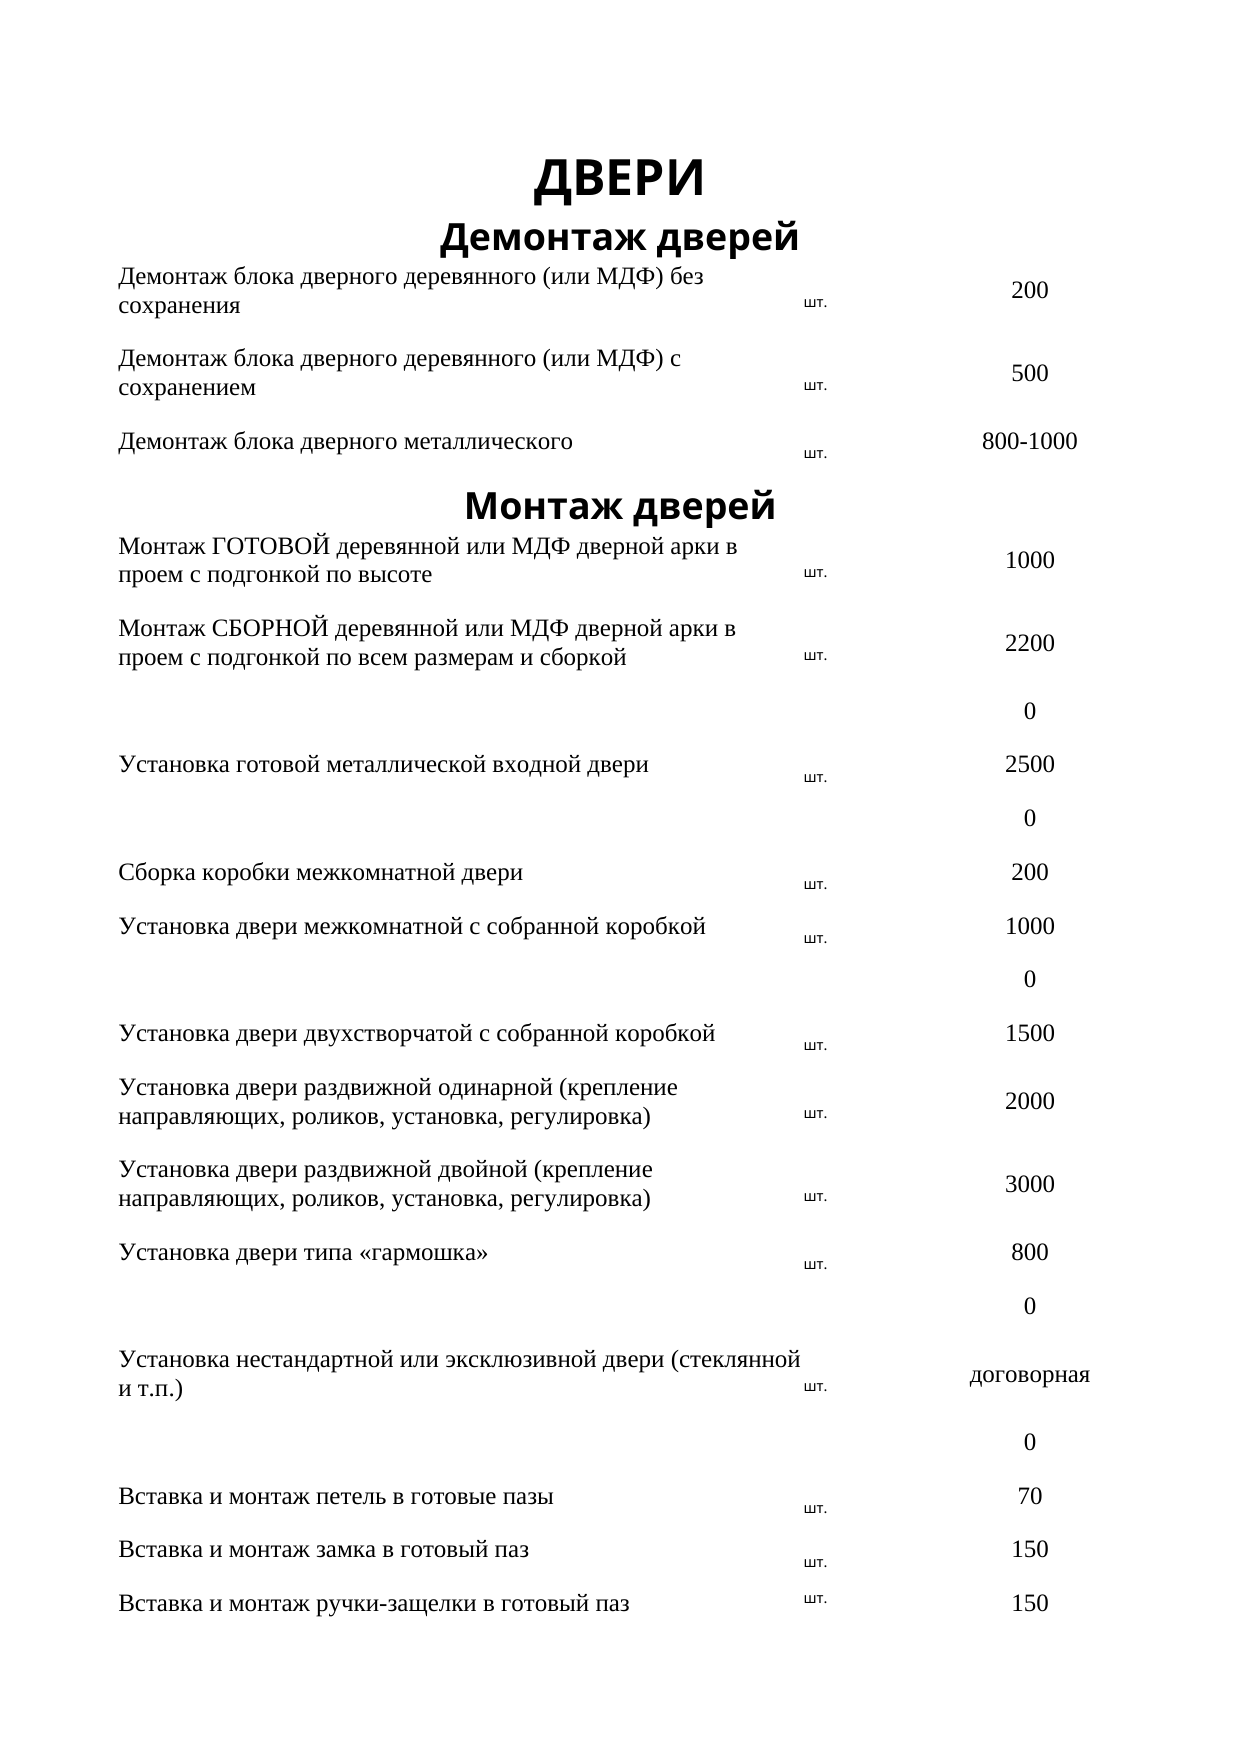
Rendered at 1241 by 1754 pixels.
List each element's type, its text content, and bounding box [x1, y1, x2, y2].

table_cell шт. [803, 911, 937, 964]
table_cell шт. [803, 613, 937, 696]
table_cell шт. [803, 1237, 937, 1291]
table_cell Установка двери раздвижной одинарной (крепление направляющих, роликов, установка, регулировка) [118, 1072, 803, 1154]
table_cell шт. [803, 1535, 937, 1588]
table_cell Установка нестандартной или эксклюзивной двери (стеклянной и т.п.) [118, 1345, 803, 1427]
table_cell Демонтаж блока дверного деревянного (или МДФ) без сохранения [118, 261, 803, 343]
table_cell 0 [938, 696, 1122, 749]
table_cell 800 [938, 1237, 1122, 1291]
table_cell Установка двери межкомнатной с собранной коробкой [118, 911, 803, 964]
table_cell шт. [803, 426, 937, 480]
table_cell 70 [938, 1481, 1122, 1534]
table_cell 1500 [938, 1018, 1122, 1072]
table_cell [803, 1427, 937, 1481]
table_cell Монтаж ГОТОВОЙ деревянной или МДФ дверной арки в проем с подгонкой по высоте [118, 531, 803, 613]
table_cell Демонтаж блока дверного металлического [118, 426, 803, 480]
table_cell Установка двери раздвижной двойной (крепление направляющих, роликов, установка, регулировка) [118, 1155, 803, 1237]
table_cell Вставка и монтаж петель в готовые пазы [118, 1481, 803, 1534]
table_cell [118, 965, 803, 1018]
table_cell шт. [803, 1072, 937, 1154]
table_cell договорная [938, 1345, 1122, 1427]
table_cell шт. [803, 531, 937, 613]
table_cell 1000 [938, 911, 1122, 964]
table_cell шт. [803, 750, 937, 803]
table_cell шт. [803, 857, 937, 911]
table_cell шт. [803, 1018, 937, 1072]
table_header ДВЕРИ [118, 142, 1122, 210]
table_cell 0 [938, 965, 1122, 1018]
table_cell 200 [938, 857, 1122, 911]
table_cell шт. [803, 1155, 937, 1237]
table_cell [803, 696, 937, 749]
table_cell Демонтаж блока дверного деревянного (или МДФ) с сохранением [118, 344, 803, 426]
table_cell Монтаж дверей [118, 480, 1122, 531]
table_cell 1000 [938, 531, 1122, 613]
table_cell 0 [938, 1291, 1122, 1344]
table_cell 150 [938, 1535, 1122, 1588]
table_cell [803, 1291, 937, 1344]
table_cell Установка готовой металлической входной двери [118, 750, 803, 803]
table_cell Монтаж СБОРНОЙ деревянной или МДФ дверной арки в проем с подгонкой по всем размерам и сборкой [118, 613, 803, 696]
table_cell 0 [938, 803, 1122, 857]
table_cell 3000 [938, 1155, 1122, 1237]
table_cell 500 [938, 344, 1122, 426]
table_cell шт. [803, 1588, 937, 1617]
table_cell [118, 696, 803, 749]
table_cell [118, 1291, 803, 1344]
table_cell [803, 965, 937, 1018]
table_cell шт. [803, 1481, 937, 1534]
table_cell [118, 803, 803, 857]
table_cell [118, 1427, 803, 1481]
table_cell 200 [938, 261, 1122, 343]
table_cell 2200 [938, 613, 1122, 696]
table_cell Установка двери типа «гармошка» [118, 1237, 803, 1291]
table_cell Демонтаж дверей [118, 210, 1122, 261]
table_cell Установка двери двухстворчатой с собранной коробкой [118, 1018, 803, 1072]
table_cell шт. [803, 261, 937, 343]
table_cell шт. [803, 344, 937, 426]
table_cell 0 [938, 1427, 1122, 1481]
table_cell 800-1000 [938, 426, 1122, 480]
table_cell шт. [803, 1345, 937, 1427]
table_cell 150 [938, 1588, 1122, 1617]
table_cell Вставка и монтаж ручки-защелки в готовый паз [118, 1588, 803, 1617]
table_cell Вставка и монтаж замка в готовый паз [118, 1535, 803, 1588]
table_cell [803, 803, 937, 857]
table_cell 2500 [938, 750, 1122, 803]
table_cell Сборка коробки межкомнатной двери [118, 857, 803, 911]
table_cell 2000 [938, 1072, 1122, 1154]
